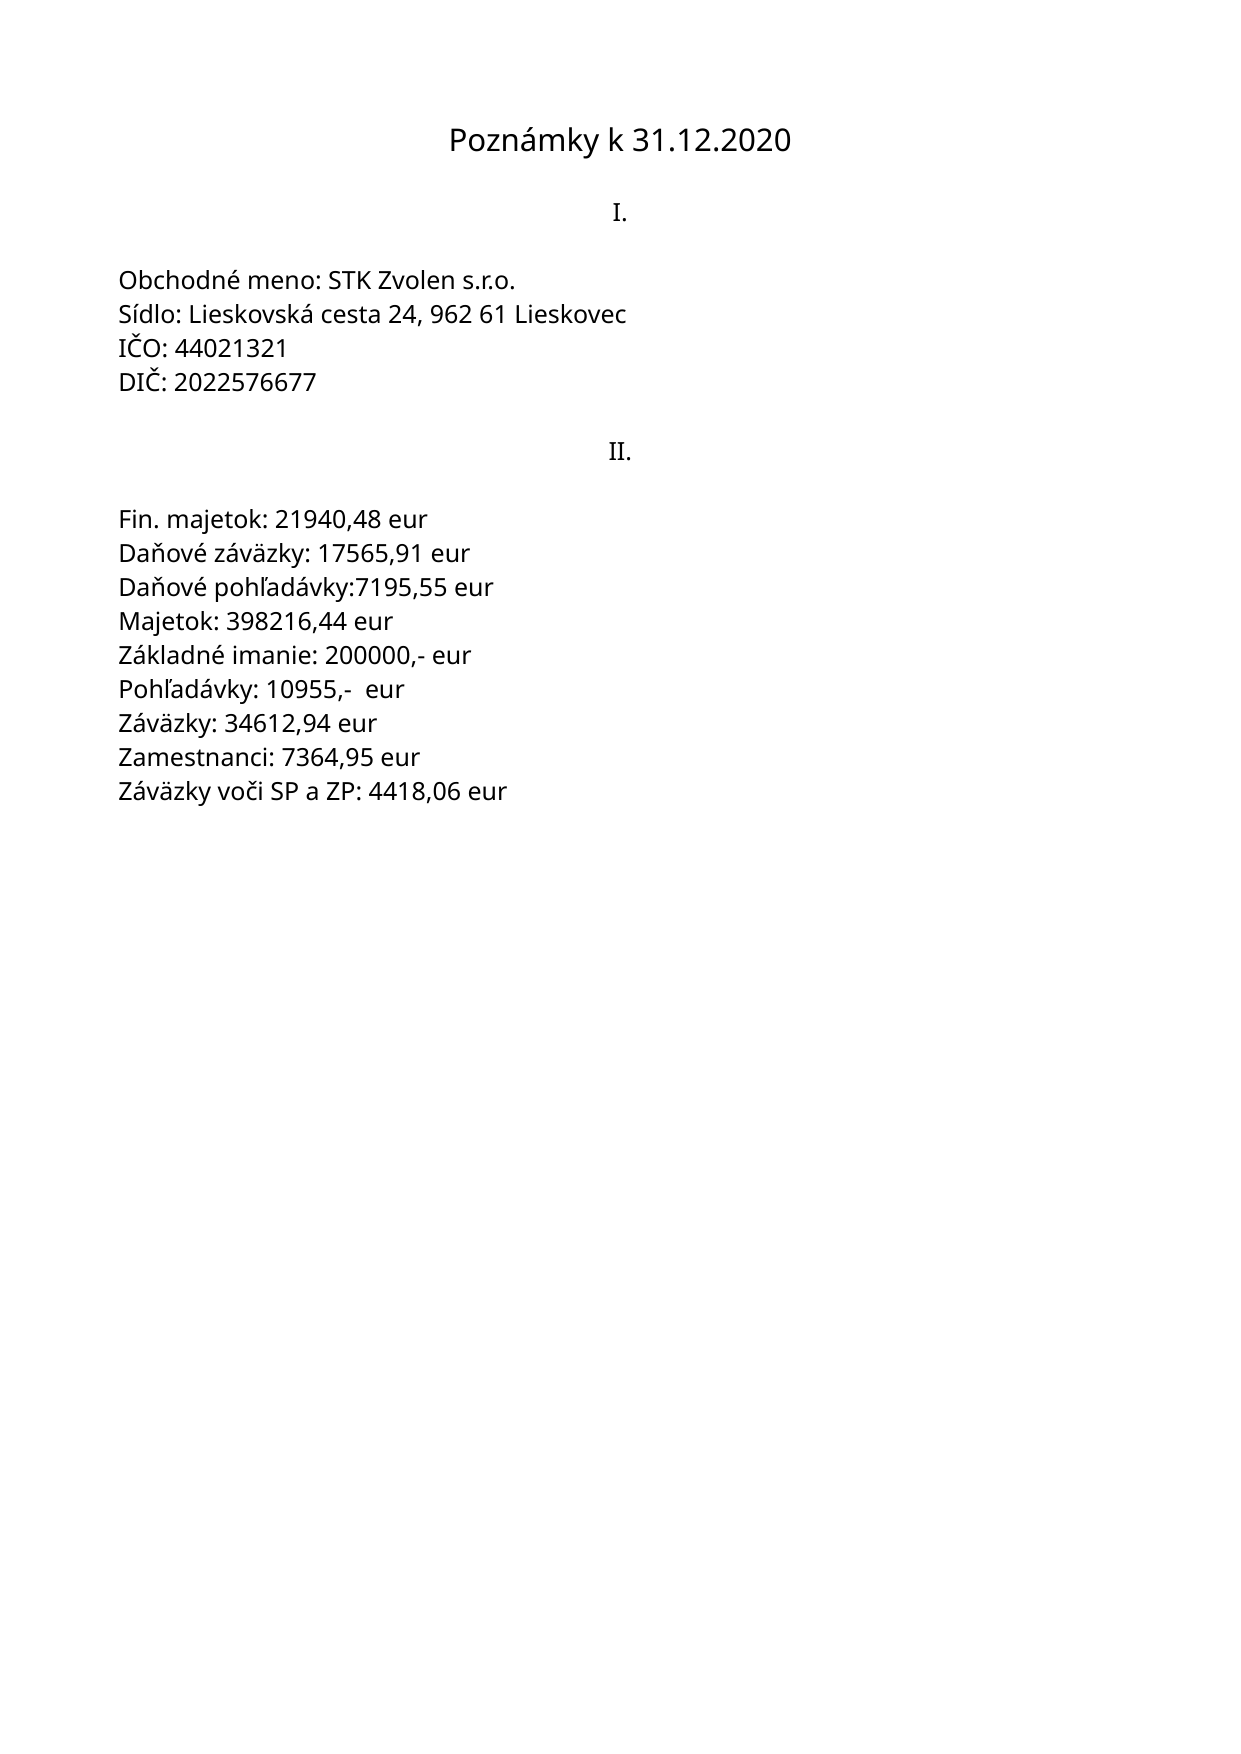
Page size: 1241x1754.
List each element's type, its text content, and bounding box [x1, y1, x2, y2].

text Záväzky: 34612,94 eur [118, 706, 1122, 740]
text Sídlo: Lieskovská cesta 24, 962 61 Lieskovec [118, 297, 1122, 331]
text Daňové pohľadávky:7195,55 eur [118, 569, 1122, 603]
text Obchodné meno: STK Zvolen s.r.o. [118, 263, 1122, 297]
text IČO: 44021321 [118, 331, 1122, 365]
text Fin. majetok: 21940,48 eur [118, 501, 1122, 535]
text Daňové záväzky: 17565,91 eur [118, 535, 1122, 569]
text Základné imanie: 200000,- eur [118, 638, 1122, 672]
text DIČ: 2022576677 [118, 365, 1122, 399]
text Majetok: 398216,44 eur [118, 603, 1122, 638]
text Pohľadávky: 10955,- eur [118, 672, 1122, 706]
text Poznámky k 31.12.2020 [118, 118, 1122, 161]
text II. [118, 433, 1122, 467]
text I. [118, 195, 1122, 229]
text Zamestnanci: 7364,95 eur [118, 740, 1122, 774]
text Záväzky voči SP a ZP: 4418,06 eur [118, 774, 1122, 808]
